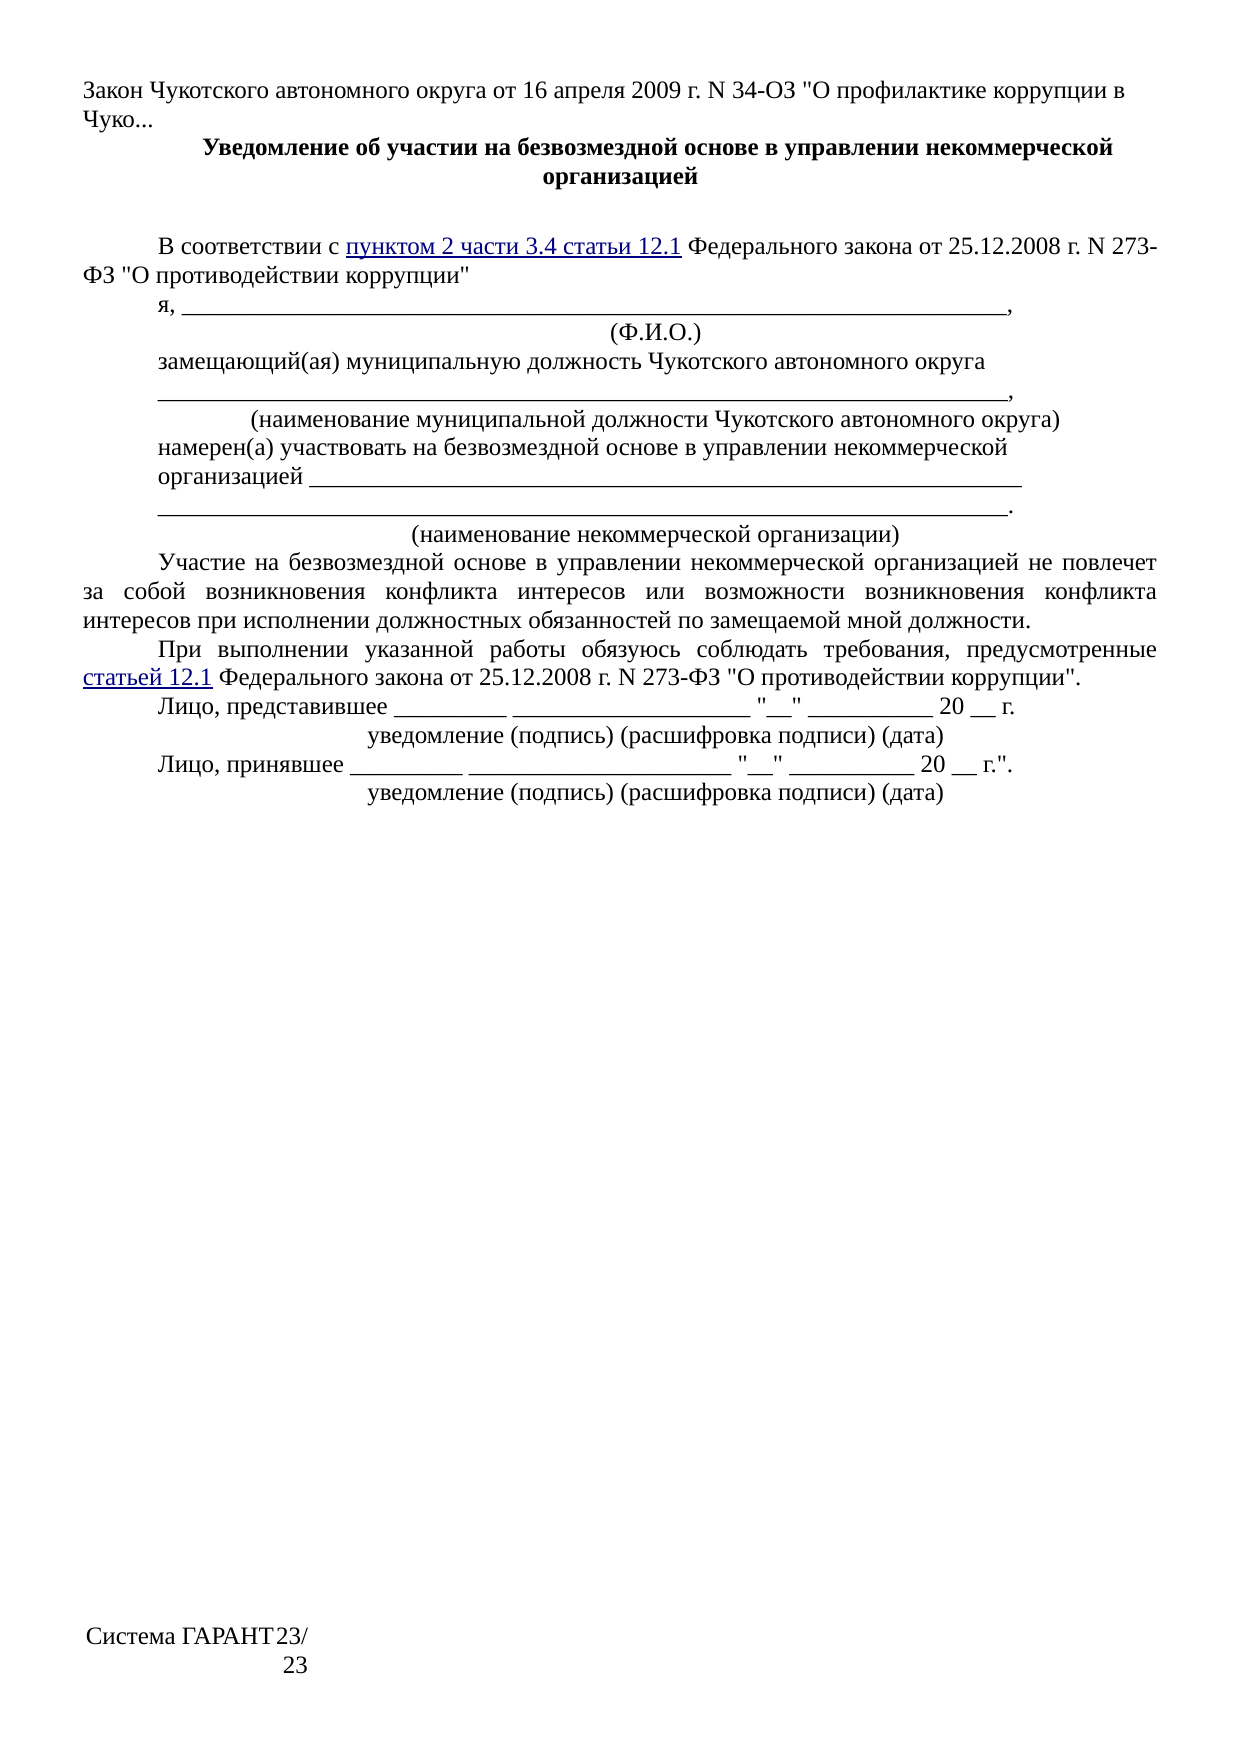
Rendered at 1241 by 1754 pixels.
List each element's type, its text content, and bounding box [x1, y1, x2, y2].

text ____________________________________________________________________, [83, 375, 1157, 404]
text я, __________________________________________________________________, [83, 289, 1157, 317]
text Участие на безвозмездной основе в управлении некоммерческой организацией не повлечет за собой возникновения конфликта интересов или возможности возникновения конфликта интересов при исполнении должностных обязанностей по замещаемой мной должности. [83, 547, 1157, 634]
text При выполнении указанной работы обязуюсь соблюдать требования, предусмотренные статьей 12.1 Федерального закона от 25.12.2008 г. N 273-ФЗ "О противодействии коррупции". [83, 634, 1157, 691]
text организацией _________________________________________________________ [83, 461, 1157, 490]
text (Ф.И.О.) [83, 317, 1157, 346]
text Лицо, представившее _________ ___________________ "__" __________ 20 __ г. [83, 691, 1157, 720]
subtitle Уведомление об участии на безвозмездной основе в управлении некоммерческой организацией [83, 132, 1157, 190]
text Лицо, принявшее _________ _____________________ "__" __________ 20 __ г.". [83, 749, 1157, 777]
text намерен(а) участвовать на безвозмездной основе в управлении некоммерческой [83, 432, 1157, 461]
text (наименование некоммерческой организации) [83, 519, 1157, 547]
text уведомление (подпись) (расшифровка подписи) (дата) [83, 777, 1157, 806]
text ____________________________________________________________________. [83, 490, 1157, 519]
text (наименование муниципальной должности Чукотского автономного округа) [83, 404, 1157, 432]
text замещающий(ая) муниципальную должность Чукотского автономного округа [83, 346, 1157, 375]
text В соответствии с пунктом 2 части 3.4 статьи 12.1 Федерального закона от 25.12.2008 г. N 273-ФЗ "О противодействии коррупции" [83, 231, 1157, 289]
text уведомление (подпись) (расшифровка подписи) (дата) [83, 720, 1157, 749]
